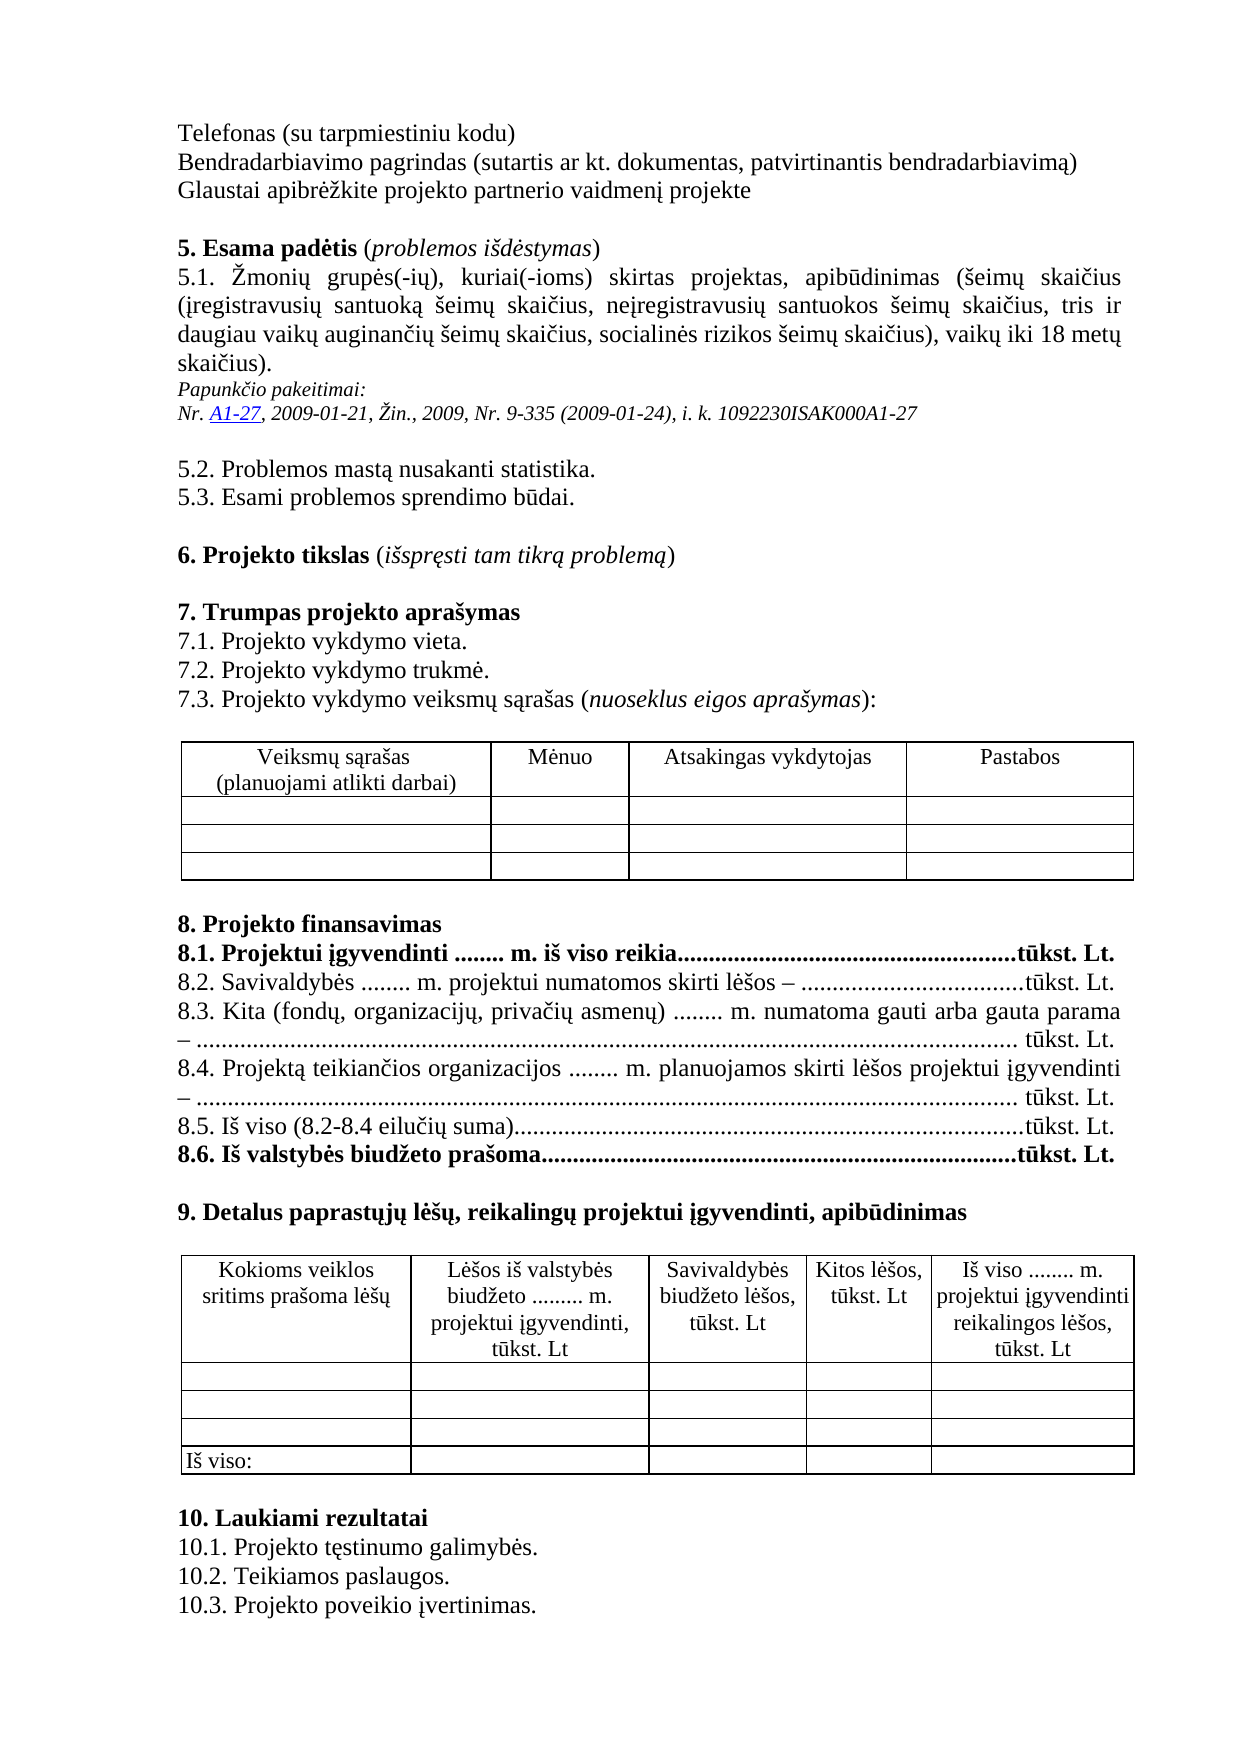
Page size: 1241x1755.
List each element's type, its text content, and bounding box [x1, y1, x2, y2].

table_cell [182, 853, 186, 879]
table_cell [927, 1391, 931, 1417]
table_cell [807, 1363, 811, 1389]
table_cell [644, 1419, 648, 1445]
table_header Pastabos [907, 743, 1133, 796]
text 10.2. Teikiamos paslaugos. [177, 1561, 1122, 1590]
table_cell [1129, 825, 1133, 851]
table_header Mėnuo [492, 743, 628, 796]
table_cell [1129, 853, 1133, 879]
table_cell [807, 1447, 811, 1473]
table_cell [807, 1419, 811, 1445]
table_cell [927, 1363, 931, 1389]
table_cell [802, 1391, 806, 1417]
text 7.3. Projekto vykdymo veiksmų sąrašas (nuoseklus eigos aprašymas): [177, 684, 1122, 712]
table_cell [802, 1363, 806, 1389]
table_header Kitos lėšos, tūkst. Lt [807, 1256, 931, 1362]
text 7. Trumpas projekto aprašymas [177, 597, 1122, 626]
table_header Savivaldybės biudžeto lėšos, tūkst. Lt [650, 1256, 806, 1362]
table_cell [902, 853, 906, 879]
table_cell [644, 1391, 648, 1417]
text 8.4. Projektą teikiančios organizacijos ........ m. planuojamos skirti lėšos projektui įgyvendinti – tūkst. Lt. [177, 1053, 1122, 1111]
text 8.1. Projektui įgyvendinti ........ m. iš viso reikia tūkst. Lt. [177, 938, 1122, 967]
table_cell [907, 853, 911, 879]
table_cell [802, 1447, 806, 1473]
table_cell [182, 825, 186, 851]
text 10.1. Projekto tęstinumo galimybės. [177, 1532, 1122, 1561]
text Papunkčio pakeitimai: [177, 377, 1122, 401]
table_cell [182, 1391, 186, 1417]
text 8.6. Iš valstybės biudžeto prašoma tūkst. Lt. [177, 1139, 1122, 1168]
table_cell [927, 1419, 931, 1445]
table_header Atsakingas vykdytojas [630, 743, 906, 796]
text 5.3. Esami problemos sprendimo būdai. [177, 482, 1122, 511]
table_cell [932, 1447, 936, 1473]
text 5.1. Žmonių grupės(-ių), kuriai(-ioms) skirtas projektas, apibūdinimas (šeimų skaičius (įregistravusių santuoką šeimų skaičius, neįregistravusių santuokos šeimų skaičius, tris ir daugiau vaikų auginančių šeimų skaičius, socialinės rizikos šeimų skaičius), vaikų iki 18 metų skaičius). [177, 262, 1122, 377]
text 8.5. Iš viso (8.2-8.4 eilučių suma) tūkst. Lt. [177, 1111, 1122, 1139]
table_cell [182, 1419, 186, 1445]
text 10. Laukiami rezultatai [177, 1503, 1122, 1532]
table_cell [182, 1363, 186, 1389]
text Glaustai apibrėžkite projekto partnerio vaidmenį projekte [177, 176, 1122, 204]
table_cell [907, 797, 911, 823]
text 8.3. Kita (fondų, organizacijų, privačių asmenų) ........ m. numatoma gauti arba gauta parama – tūkst. Lt. [177, 996, 1122, 1053]
text 5. Esama padėtis (problemos išdėstymas) [177, 233, 1122, 262]
table_cell [902, 825, 906, 851]
table_cell [902, 797, 906, 823]
text 8. Projekto finansavimas [177, 909, 1122, 938]
text 7.1. Projekto vykdymo vieta. [177, 626, 1122, 655]
table_cell [1129, 797, 1133, 823]
text 6. Projekto tikslas (išspręsti tam tikrą problemą) [177, 540, 1122, 569]
table_cell [907, 825, 911, 851]
text 8.2. Savivaldybės ........ m. projektui numatomos skirti lėšos – tūkst. Lt. [177, 967, 1122, 996]
text 5.2. Problemos mastą nusakanti statistika. [177, 454, 1122, 482]
text 10.3. Projekto poveikio įvertinimas. [177, 1590, 1122, 1618]
table_cell [807, 1391, 811, 1417]
table_cell [802, 1419, 806, 1445]
table_cell [932, 1363, 936, 1389]
text Bendradarbiavimo pagrindas (sutartis ar kt. dokumentas, patvirtinantis bendradarbiavimą) [177, 147, 1122, 176]
text Nr. A1-27, 2009-01-21, Žin., 2009, Nr. 9-335 (2009-01-24), i. k. 1092230ISAK000A1-27 [177, 401, 1122, 425]
table_cell [927, 1447, 931, 1473]
table_cell [644, 1447, 648, 1473]
table_cell [932, 1419, 936, 1445]
text Telefonas (su tarpmiestiniu kodu) [177, 118, 1122, 147]
table_header Kokioms veiklos sritims prašoma lėšų [182, 1256, 410, 1362]
table_cell [932, 1391, 936, 1417]
text 7.2. Projekto vykdymo trukmė. [177, 655, 1122, 684]
text 9. Detalus paprastųjų lėšų, reikalingų projektui įgyvendinti, apibūdinimas [177, 1197, 1122, 1226]
table_cell [644, 1363, 648, 1389]
table_cell [182, 797, 186, 823]
